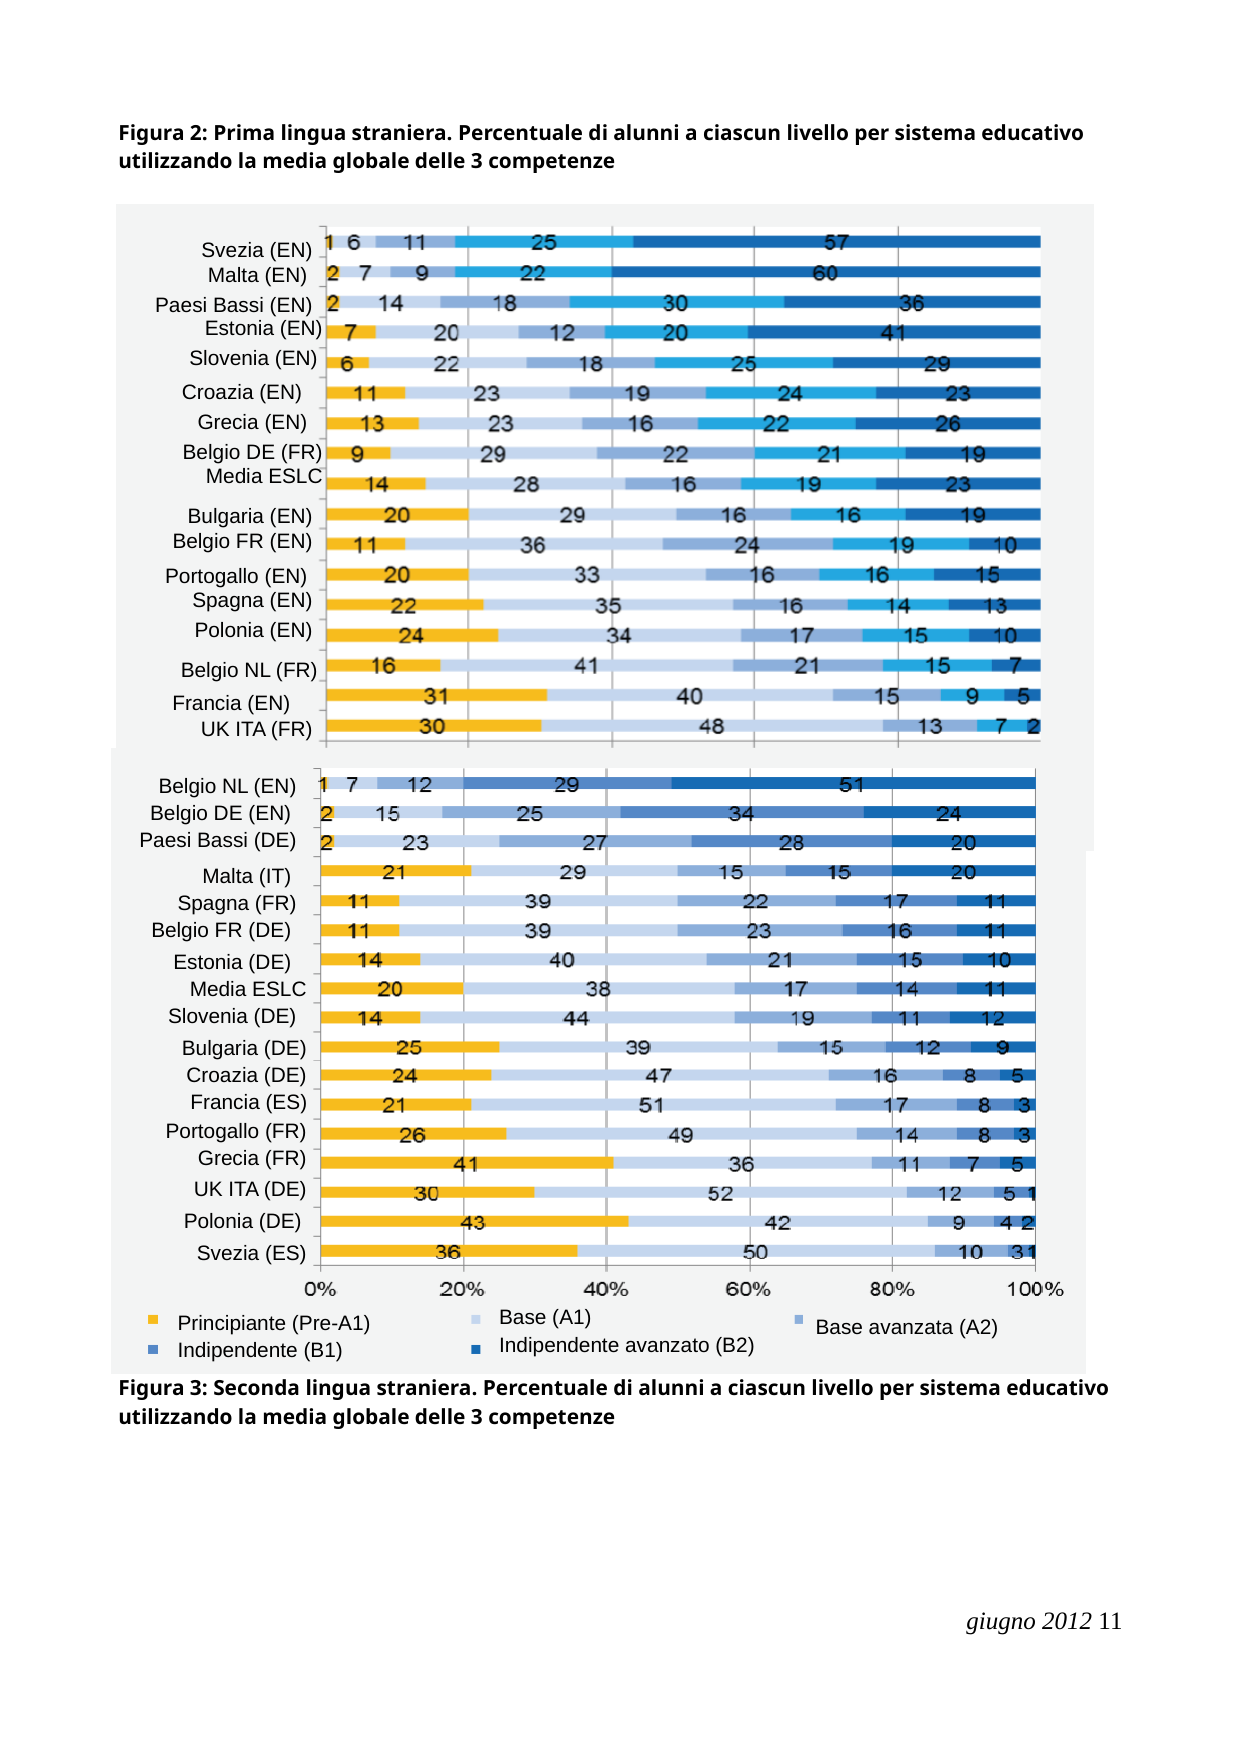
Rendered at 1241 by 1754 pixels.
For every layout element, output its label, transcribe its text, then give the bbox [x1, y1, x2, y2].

picture [111, 204, 1094, 1374]
text Figura 2: Prima lingua straniera. Percentuale di alunni a ciascun livello per sistema educativo utilizzando la media globale delle 3 competenze [118, 118, 1122, 175]
text Figura 3: Seconda lingua straniera. Percentuale di alunni a ciascun livello per sistema educativo utilizzando la media globale delle 3 competenze [118, 189, 1122, 1430]
